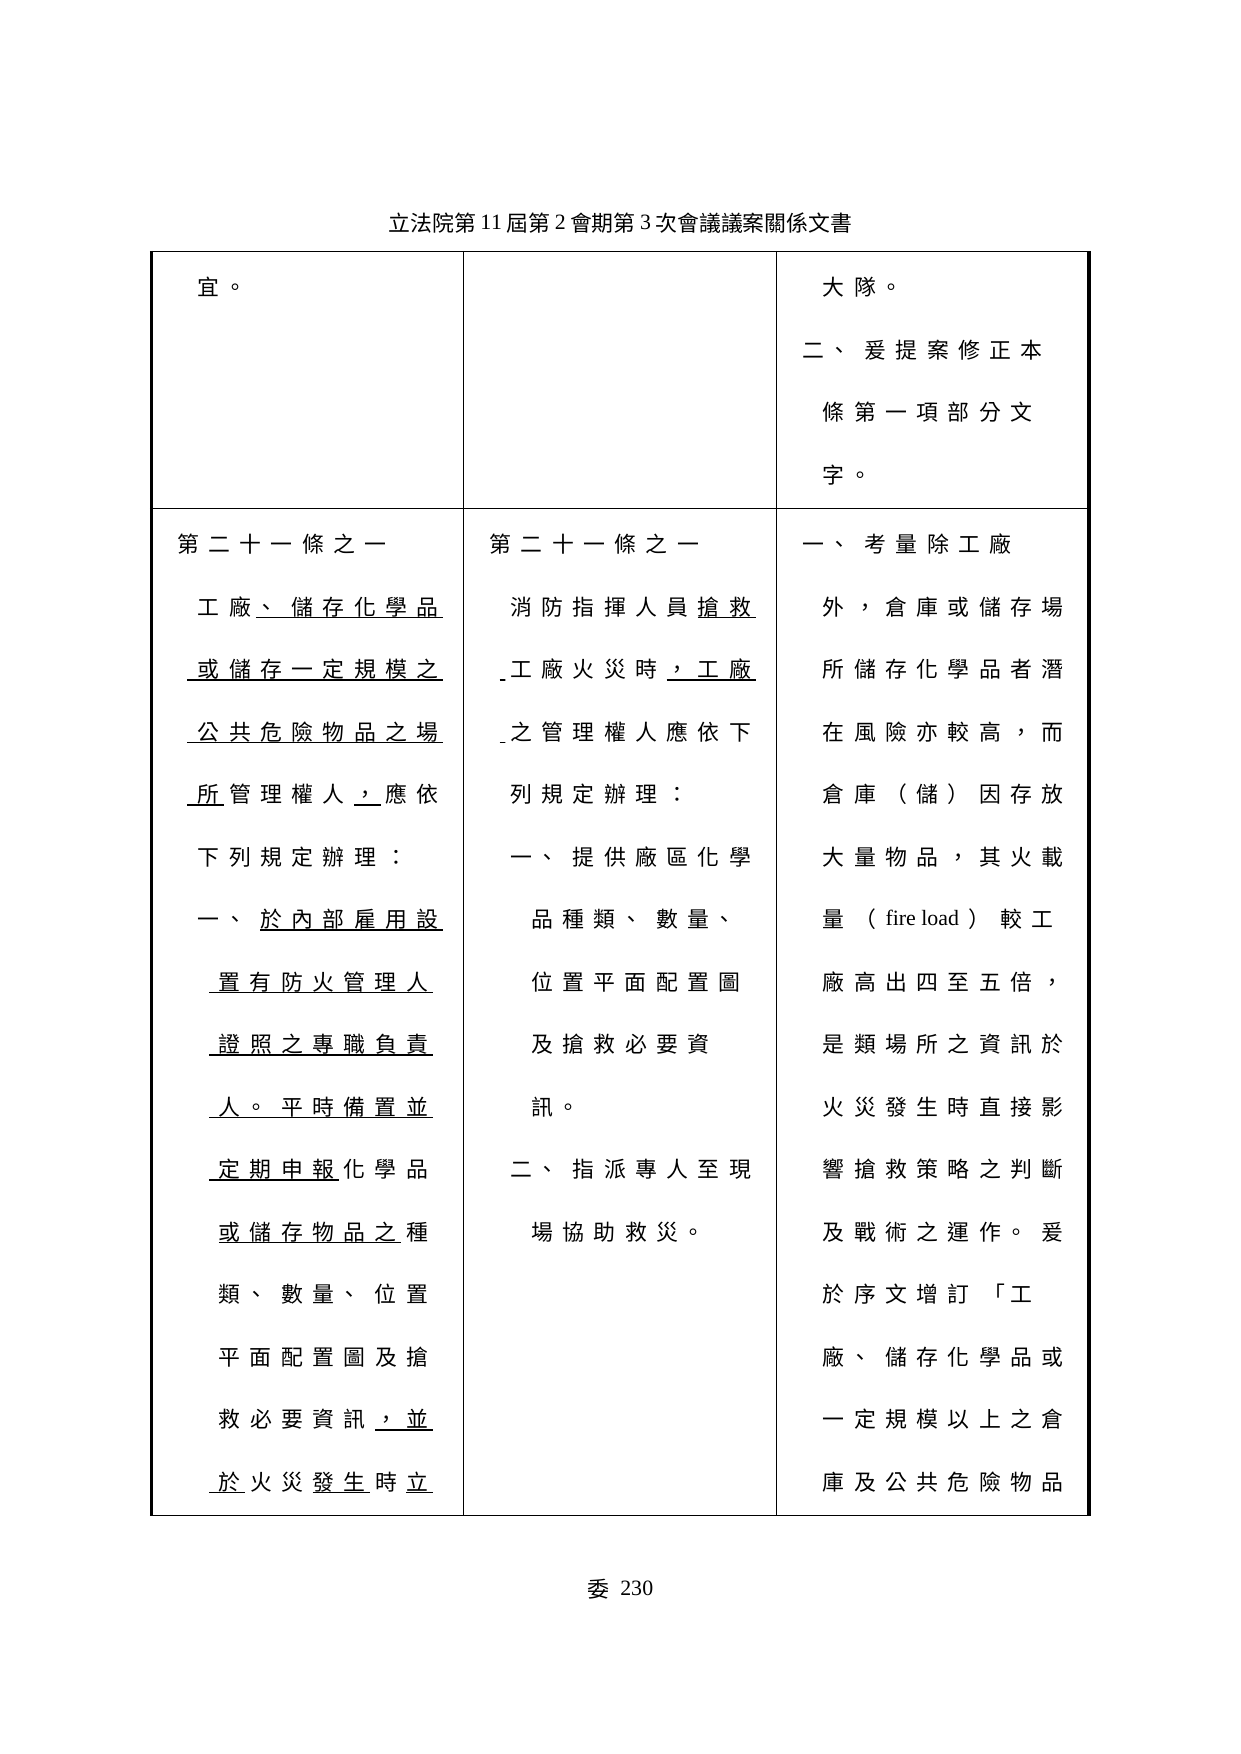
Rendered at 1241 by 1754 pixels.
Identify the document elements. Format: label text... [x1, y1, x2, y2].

table_cell 一、考量除工廠外，倉庫或儲存場所儲存化學品者潛在風險亦較高，而倉庫（儲）因存放大量物品，其火載量（fire load）較工廠高出四至五倍，是類場所之資訊於火災發生時直接影響搶救策略之判斷及戰術之運作。爰於序文增訂「工廠、儲存化學品或一定規模以上之倉庫及公共危險物品 [777, 509, 1087, 1514]
table_cell 宜。 [153, 252, 463, 508]
table_cell [464, 252, 776, 508]
table_cell 第二十一條之一 消防指揮人員搶救工廠火災時，工廠之管理權人應依下列規定辦理： 一、提供廠區化學品種類、數量、位置平面配置圖及搶救必要資訊。 二、指派專人至現場協助救災。 [464, 509, 776, 1514]
table_cell 第二十一條之一 工廠、儲存化學品或儲存一定規模之公共危險物品之場所管理權人，應依下列規定辦理： 一、於內部雇用設置有防火管理人證照之專職負責人。平時備置並定期申報化學品或儲存物品之種類、數量、位置平面配置圖及搶救必要資訊，並於火災發生時立 [153, 509, 463, 1514]
table_cell 大隊。 二、爰提案修正本條第一項部分文字。 [777, 252, 1087, 508]
